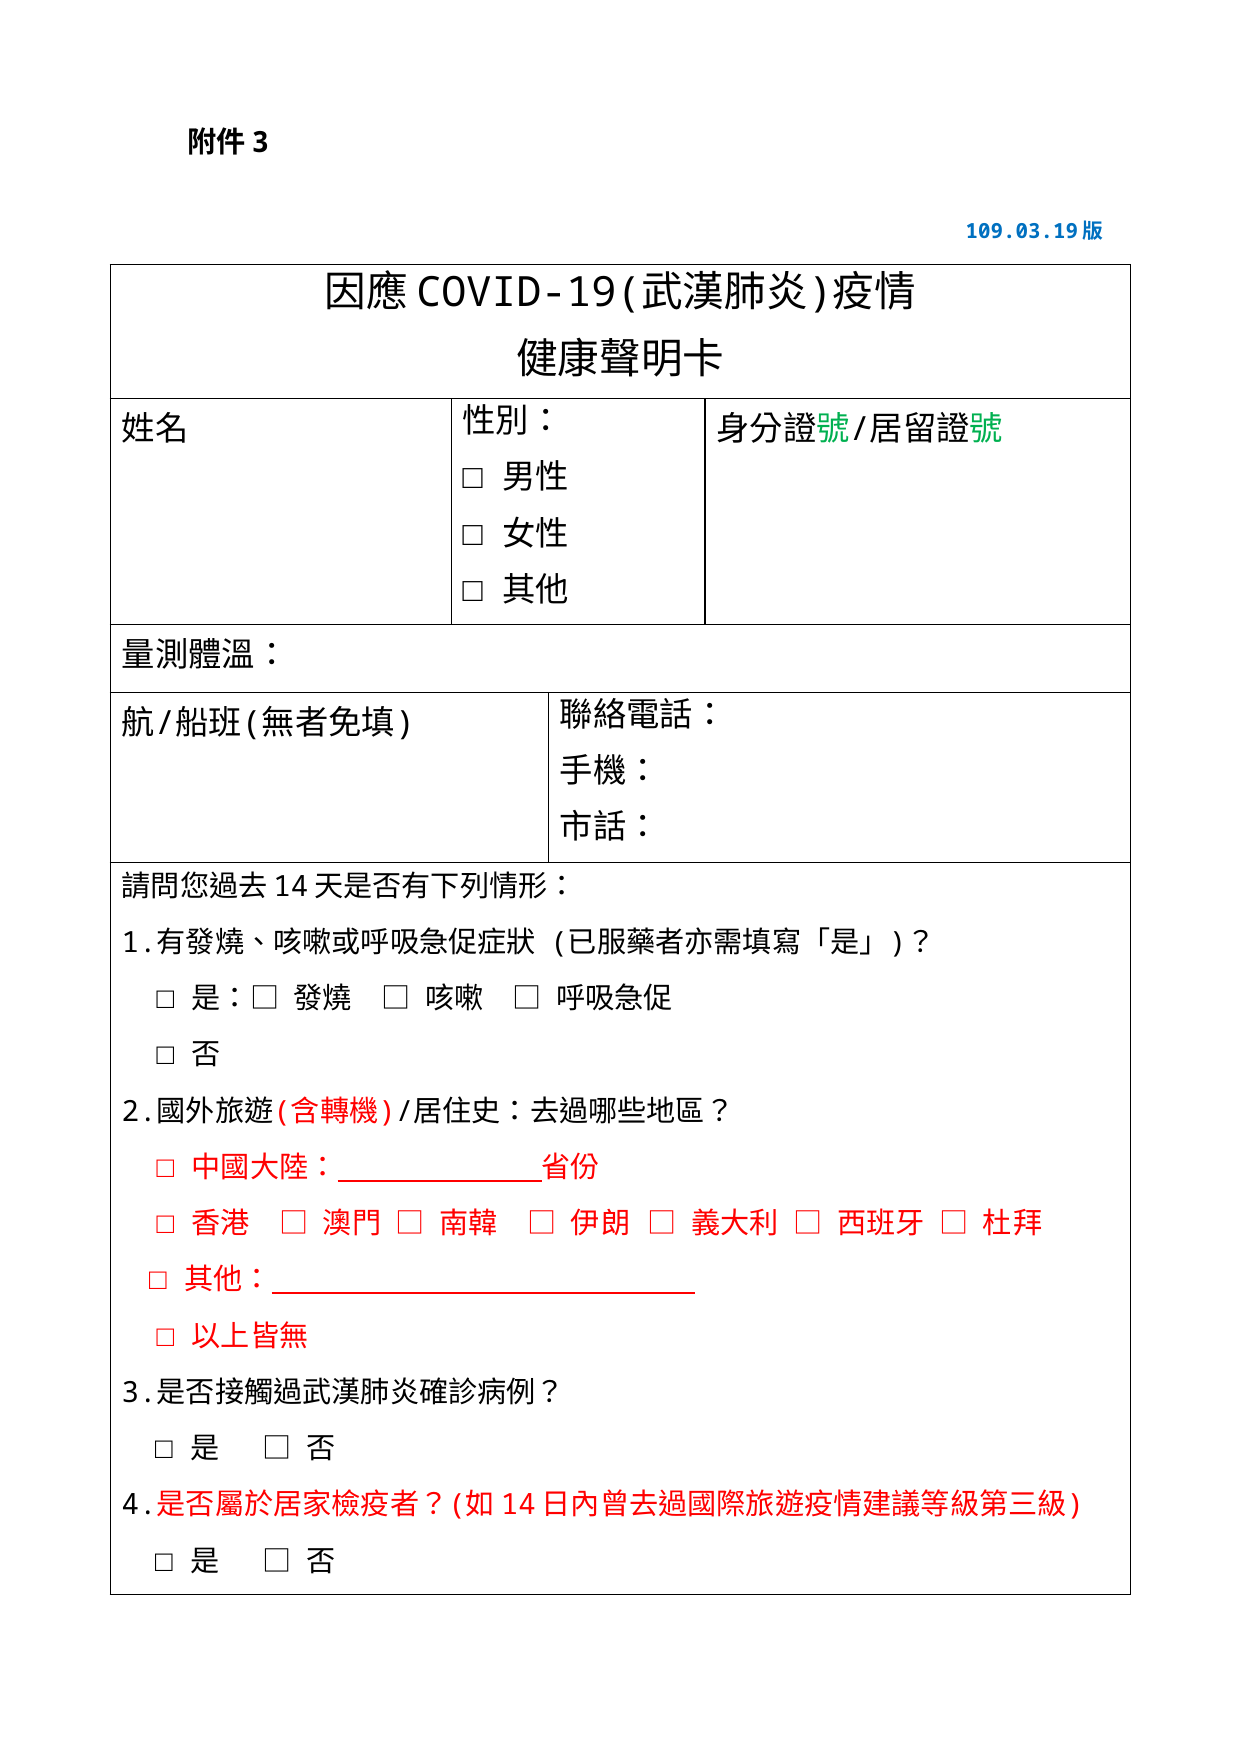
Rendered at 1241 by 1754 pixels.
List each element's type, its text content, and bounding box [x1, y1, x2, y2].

text 109.03.19版 [187, 181, 1103, 245]
table_cell 請問您過去14天是否有下列情形： 1.有發燒、咳嗽或呼吸急促症狀 (已服藥者亦需填寫「是」)？ □ 是：□ 發燒 □ 咳嗽 □ 呼吸急促 □ 否 2.國外旅遊(含轉機)/居住史：去過哪些地區？ □ 中國大陸： 省份 □ 香港 □ 澳門 □ 南韓 □ 伊朗 □ 義大利 □ 西班牙 □ 杜拜 □ 其他： □ 以上皆無 3.是否接觸過武漢肺炎確診病例？ □ 是 □ 否 4.是否屬於居家檢疫者？(如14日內曾去過國際旅遊疫情建議等級第三級) □ 是 □ 否 [111, 863, 1130, 1594]
table_cell 聯絡電話： 手機： 市話： [549, 693, 1130, 862]
text 附件3 [187, 118, 1053, 161]
table_cell 航/船班(無者免填) [111, 693, 548, 862]
table_cell 身分證號/居留證號 [706, 399, 1130, 624]
table_cell 量測體溫： [111, 625, 1130, 692]
table_cell 姓名 [111, 399, 451, 624]
table_header 因應COVID-19(武漢肺炎)疫情 健康聲明卡 [111, 265, 1130, 398]
table_cell 性別： □ 男性 □ 女性 □ 其他 [452, 399, 704, 624]
